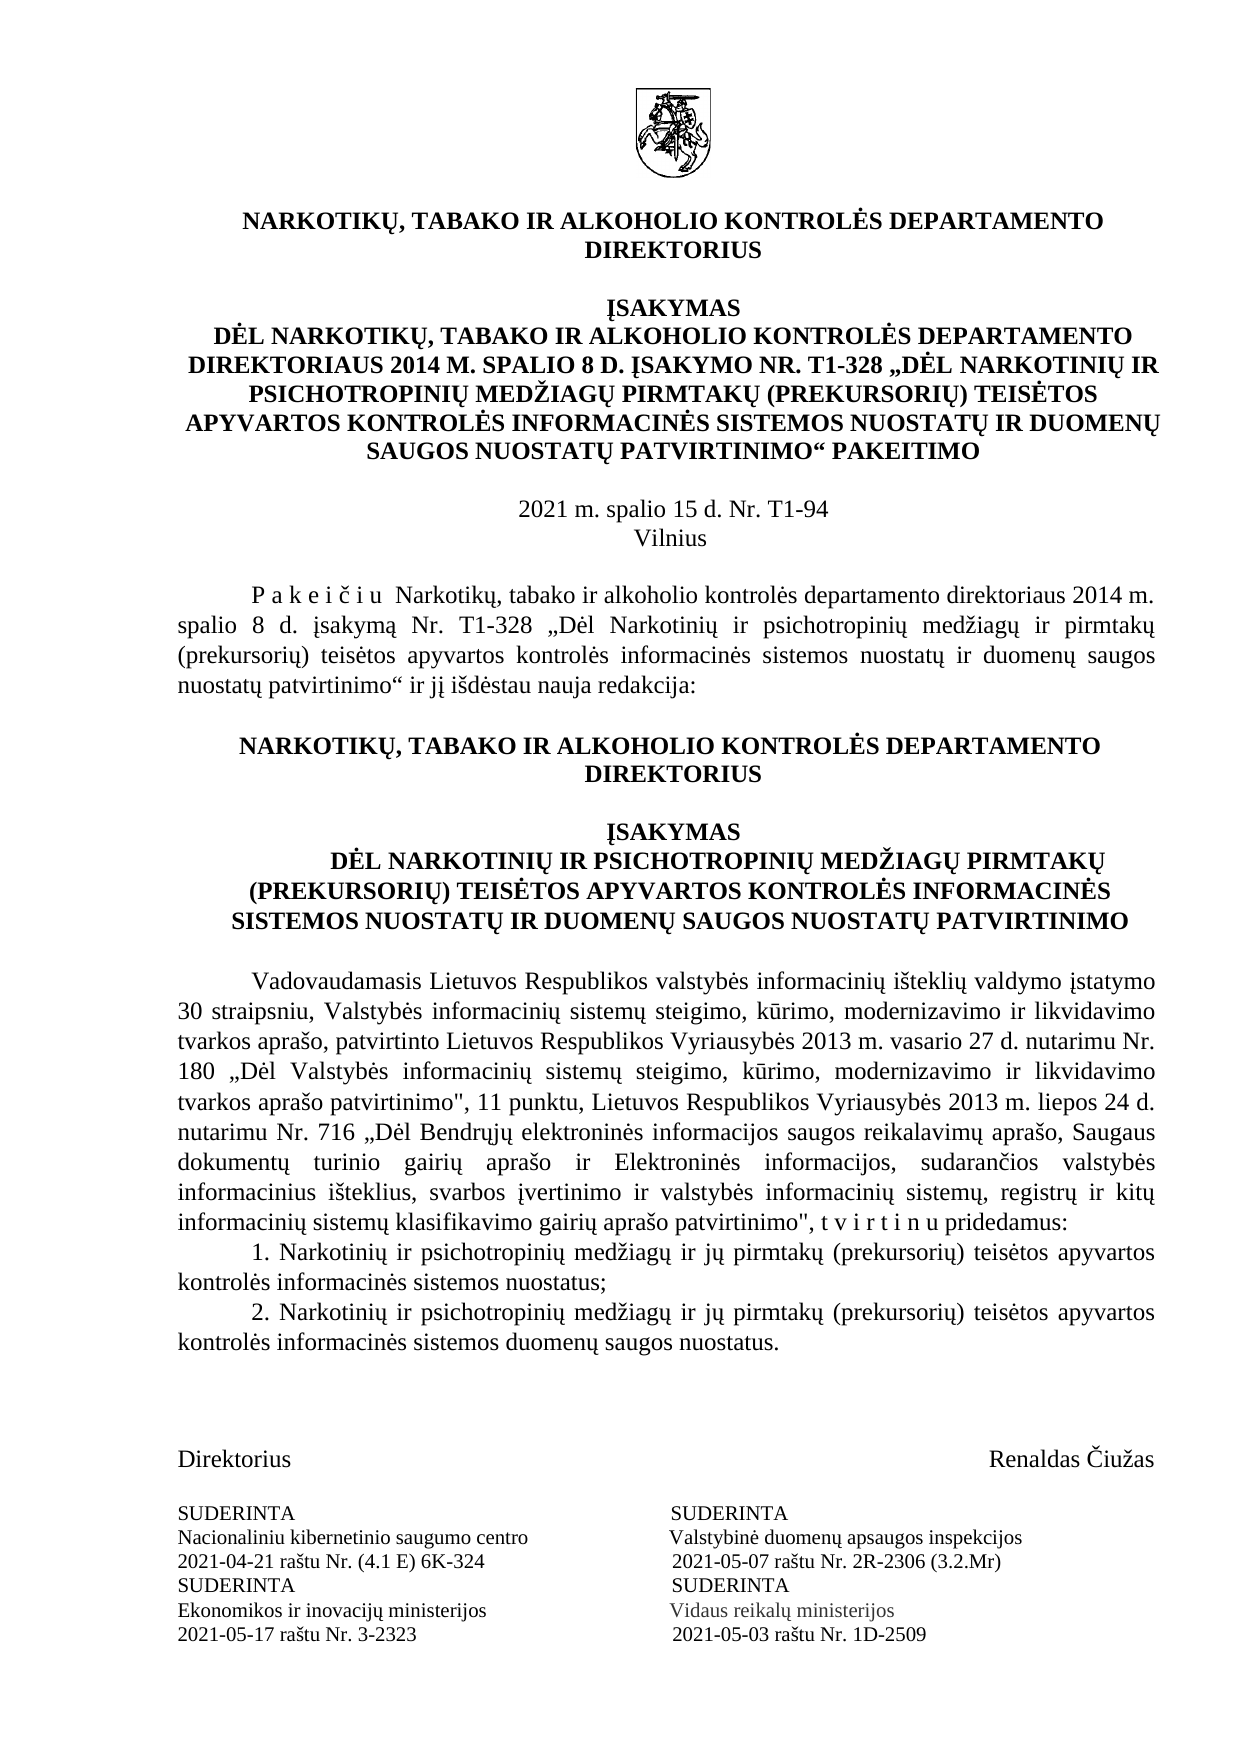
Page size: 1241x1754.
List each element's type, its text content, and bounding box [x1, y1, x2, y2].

text NARKOTIKŲ, TABAKO IR ALKOHOLIO KONTROLĖS DEPARTAMENTO [177, 206, 1169, 235]
text 2021-04-21 raštu Nr. (4.1 E) 6K-324 2021-05-07 raštu Nr. 2R-2306 (3.2.Mr) [177, 1549, 1211, 1573]
text Vadovaudamasis Lietuvos Respublikos valstybės informacinių išteklių valdymo įstatymo 30 straipsniu, Valstybės informacinių sistemų steigimo, kūrimo, modernizavimo ir likvidavimo tvarkos aprašo, patvirtinto Lietuvos Respublikos Vyriausybės 2013 m. vasario 27 d. nutarimu Nr. 180 „Dėl Valstybės informacinių sistemų steigimo, kūrimo, modernizavimo ir likvidavimo tvarkos aprašo patvirtinimo", 11 punktu, Lietuvos Respublikos Vyriausybės 2013 m. liepos 24 d. nutarimu Nr. 716 „Dėl Bendrųjų elektroninės informacijos saugos reikalavimų aprašo, Saugaus dokumentų turinio gairių aprašo ir Elektroninės informacijos, sudarančios valstybės informacinius išteklius, svarbos įvertinimo ir valstybės informacinių sistemų, registrų ir kitų informacinių sistemų klasifikavimo gairių aprašo patvirtinimo", t v i r t i n u pridedamus: [177, 966, 1156, 1236]
text P a k e i č i u Narkotikų, tabako ir alkoholio kontrolės departamento direktoriaus 2014 m. spalio 8 d. įsakymą Nr. T1-328 „Dėl Narkotinių ir psichotropinių medžiagų ir pirmtakų (prekursorių) teisėtos apyvartos kontrolės informacinės sistemos nuostatų ir duomenų saugos nuostatų patvirtinimo“ ir jį išdėstau nauja redakcija: [177, 580, 1156, 699]
text 2021 m. spalio 15 d. Nr. T1-94 [177, 494, 1169, 523]
text Ekonomikos ir inovacijų ministerijos Vidaus reikalų ministerijos [177, 1597, 1211, 1622]
text DĖL NARKOTIKŲ, TABAKO IR ALKOHOLIO KONTROLĖS DEPARTAMENTO DIREKTORIAUS 2014 M. SPALIO 8 D. ĮSAKYMO NR. T1-328 „DĖL NARKOTINIŲ IR PSICHOTROPINIŲ MEDŽIAGŲ PIRMTAKŲ (PREKURSORIŲ) TEISĖTOS APYVARTOS KONTROLĖS INFORMACINĖS SISTEMOS NUOSTATŲ IR DUOMENŲ SAUGOS NUOSTATŲ PATVIRTINIMO“ PAKEITIMO [177, 321, 1169, 465]
text Vilnius [177, 523, 1169, 551]
text DĖL NARKOTINIŲ IR PSICHOTROPINIŲ MEDŽIAGŲ PIRMTAKŲ (PREKURSORIŲ) TEISĖTOS APYVARTOS KONTROLĖS INFORMACINĖS SISTEMOS NUOSTATŲ IR DUOMENŲ SAUGOS NUOSTATŲ PATVIRTINIMO [204, 846, 1156, 935]
text DIREKTORIUS [177, 759, 1169, 788]
text Nacionaliniu kibernetinio saugumo centro Valstybinė duomenų apsaugos inspekcijos [177, 1525, 1211, 1549]
text SUDERINTA SUDERINTA [177, 1501, 1169, 1525]
text ĮSAKYMAS [177, 293, 1169, 321]
text 2021-05-17 raštu Nr. 3-2323 2021-05-03 raštu Nr. 1D-2509 [177, 1622, 1211, 1646]
text ĮSAKYMAS [177, 817, 1169, 846]
text DIREKTORIUS [177, 235, 1169, 264]
text 2. Narkotinių ir psichotropinių medžiagų ir jų pirmtakų (prekursorių) teisėtos apyvartos kontrolės informacinės sistemos duomenų saugos nuostatus. [177, 1297, 1156, 1356]
text NARKOTIKŲ, TABAKO IR ALKOHOLIO KONTROLĖS DEPARTAMENTO [177, 731, 1169, 759]
text Direktorius Renaldas Čiužas [177, 1444, 1169, 1472]
text 1. Narkotinių ir psichotropinių medžiagų ir jų pirmtakų (prekursorių) teisėtos apyvartos kontrolės informacinės sistemos nuostatus; [177, 1237, 1156, 1296]
text SUDERINTA SUDERINTA [177, 1573, 1211, 1597]
